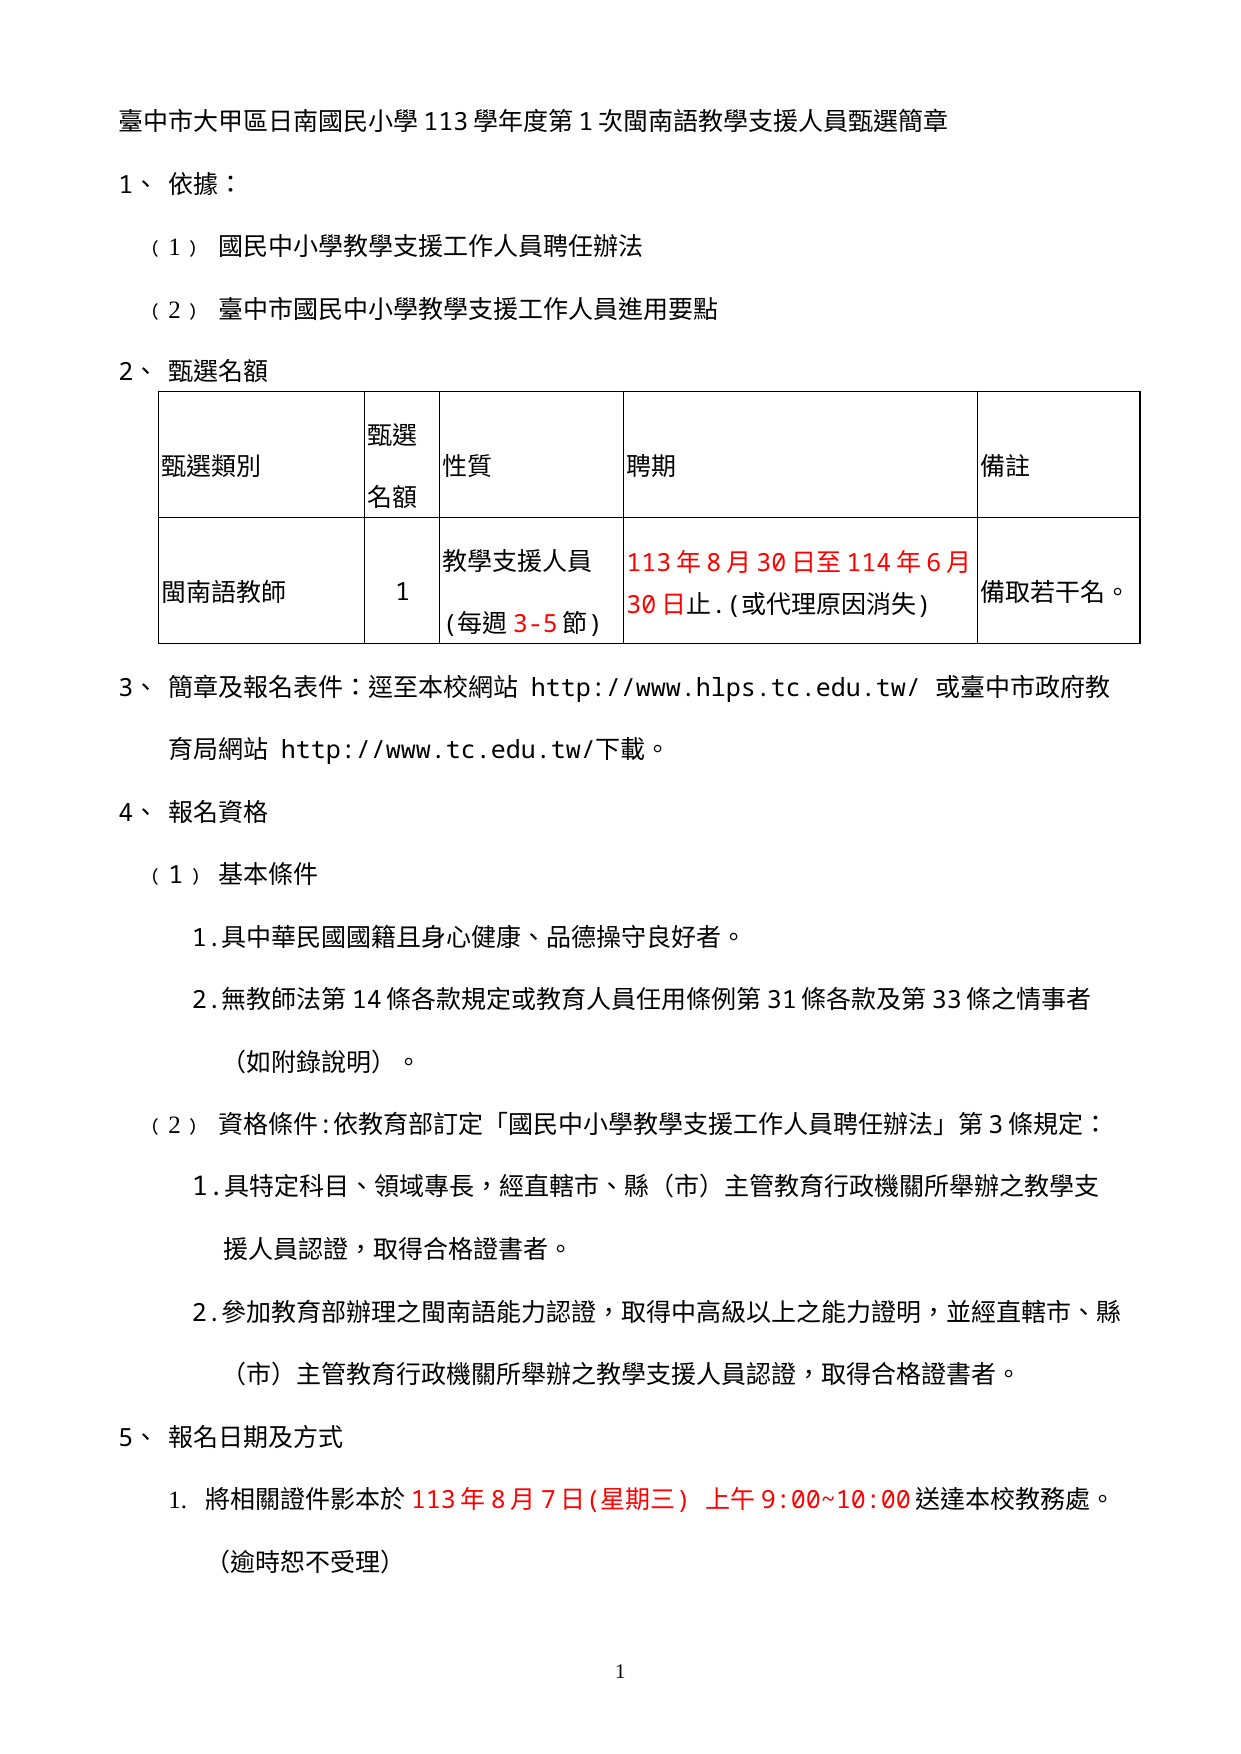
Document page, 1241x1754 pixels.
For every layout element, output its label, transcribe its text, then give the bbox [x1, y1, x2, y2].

list 將相關證件影本於113年8月7日(星期三) 上午9:00~10:00送達本校教務處。（逾時恕不受理） [168, 1456, 1122, 1581]
text 1.具中華民國國籍且身心健康、品德操守良好者。 [192, 894, 1122, 956]
list 甄選名額 [118, 328, 1122, 391]
list 報名資格 [118, 769, 1122, 831]
list 國民中小學教學支援工作人員聘任辦法 [143, 203, 1122, 266]
table_header 甄選類別 [159, 392, 364, 517]
list 報名日期及方式 [118, 1394, 1122, 1456]
list 簡章及報名表件：逕至本校網站 http://www.hlps.tc.edu.tw/ 或臺中市政府教育局網站 http://www.tc.edu.tw/下載。 [118, 644, 1122, 769]
text 1.具特定科目、領域專長，經直轄市、縣（市）主管教育行政機關所舉辦之教學支援人員認證，取得合格證書者。 [192, 1144, 1122, 1269]
table_cell 1 [365, 518, 439, 643]
table_cell 113年8月30日至114年6月30日止.(或代理原因消失) [624, 518, 977, 643]
list 基本條件 [143, 831, 1122, 894]
list 臺中市國民中小學教學支援工作人員進用要點 [143, 266, 1122, 328]
list 依據： [118, 141, 1122, 203]
table_cell 教學支援人員 (每週3-5節) [440, 518, 623, 643]
table_header 備註 [978, 392, 1139, 517]
text 臺中市大甲區日南國民小學113學年度第1次閩南語教學支援人員甄選簡章 [118, 78, 1122, 141]
text 2.無教師法第14條各款規定或教育人員任用條例第31條各款及第33條之情事者（如附錄說明）。 [192, 956, 1122, 1081]
table_header 性質 [440, 392, 623, 517]
table_cell 備取若干名。 [978, 518, 1139, 643]
table_cell 閩南語教師 [159, 518, 364, 643]
text 2.參加教育部辦理之閩南語能力認證，取得中高級以上之能力證明，並經直轄市、縣（市）主管教育行政機關所舉辦之教學支援人員認證，取得合格證書者。 [192, 1269, 1122, 1394]
table_header 甄選名額 [365, 392, 439, 517]
table_header 聘期 [624, 392, 977, 517]
list 資格條件:依教育部訂定「國民中小學教學支援工作人員聘任辦法」第3條規定： [143, 1081, 1122, 1144]
